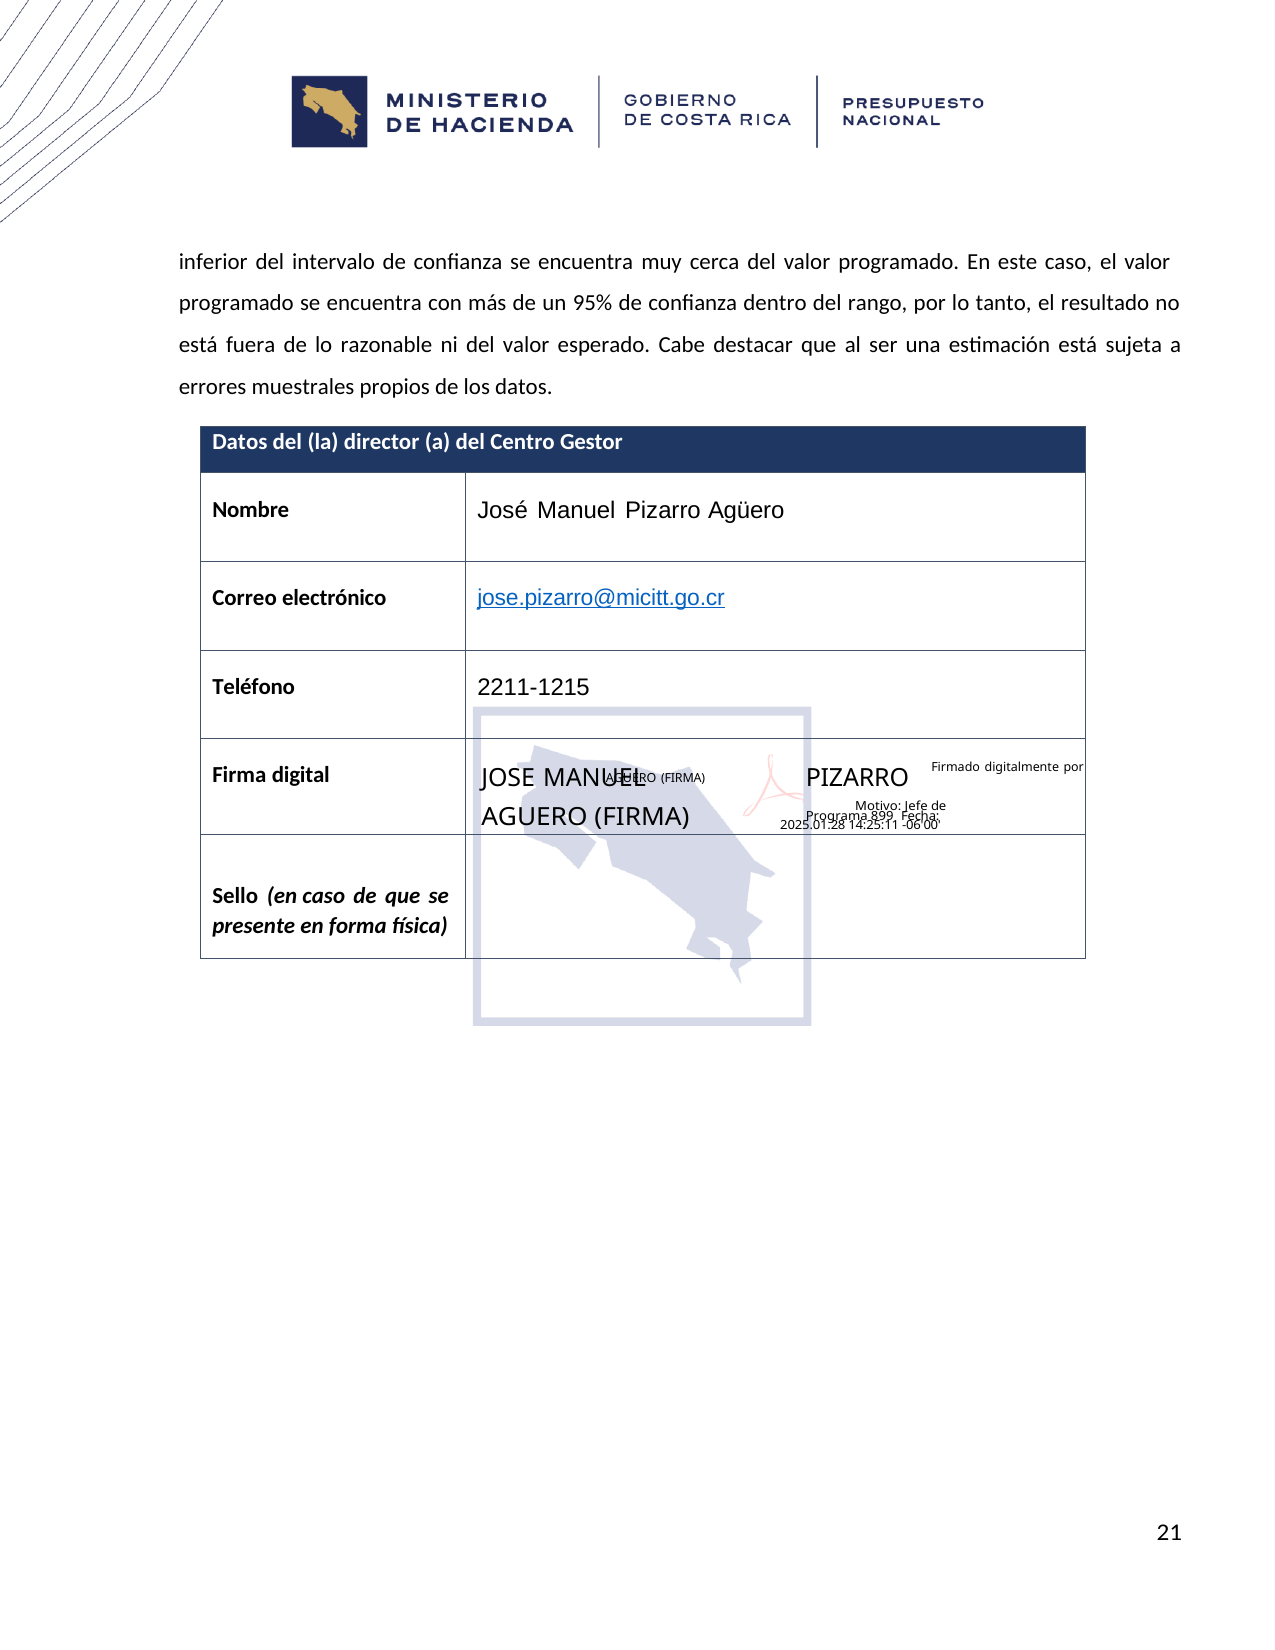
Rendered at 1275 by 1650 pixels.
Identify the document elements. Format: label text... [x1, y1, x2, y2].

table_cell Firma digital [201, 739, 465, 833]
table_cell [466, 835, 472, 958]
table_cell [736, 835, 803, 958]
table_cell Nombre [201, 473, 465, 561]
text programado se encuentra con más de un 95% de confianza dentro del rango, por lo tanto, el resultado no está fuera de lo razonable ni del valor esperado. Cabe destacar que al ser una estimación está sujeta a errores muestrales propios de los datos. [178, 288, 1183, 400]
table_cell jose.pizarro@micitt.go.cr [466, 562, 1085, 650]
table_cell [482, 835, 703, 958]
table_cell Teléfono [201, 651, 465, 738]
table_cell JOSE MANUEL PIZARRO Firmado digitalmente por JOSE MANUEL PIZARRO AGUERO (FIRMA) AGUERO (FIRMA) Motivo: Jefe de Programa 899 Fecha: 2025.01.28 14:25:11 -06'00' [812, 739, 1085, 833]
table_cell [709, 938, 732, 958]
table_cell José Manuel Pizarro Agüero [466, 473, 1085, 561]
table_cell Sello (en caso de que se presente en forma física) [201, 835, 465, 958]
text inferior del intervalo de confianza se encuentra muy cerca del valor programado. En este caso, el valor [178, 250, 1200, 274]
table_cell [812, 835, 1085, 958]
table_cell 2211-1215 [466, 651, 1085, 738]
table_cell Correo electrónico [201, 562, 465, 650]
table_cell JOSE MANUEL PIZARRO Firmado digitalmente por JOSE MANUEL PIZARRO AGUERO (FIRMA) AGUERO (FIRMA) Motivo: Jefe de Programa 899 Fecha: 2025.01.28 14:25:11 -06'00' [482, 739, 803, 833]
table_header Datos del (la) director (a) del Centro Gestor [201, 427, 1085, 472]
